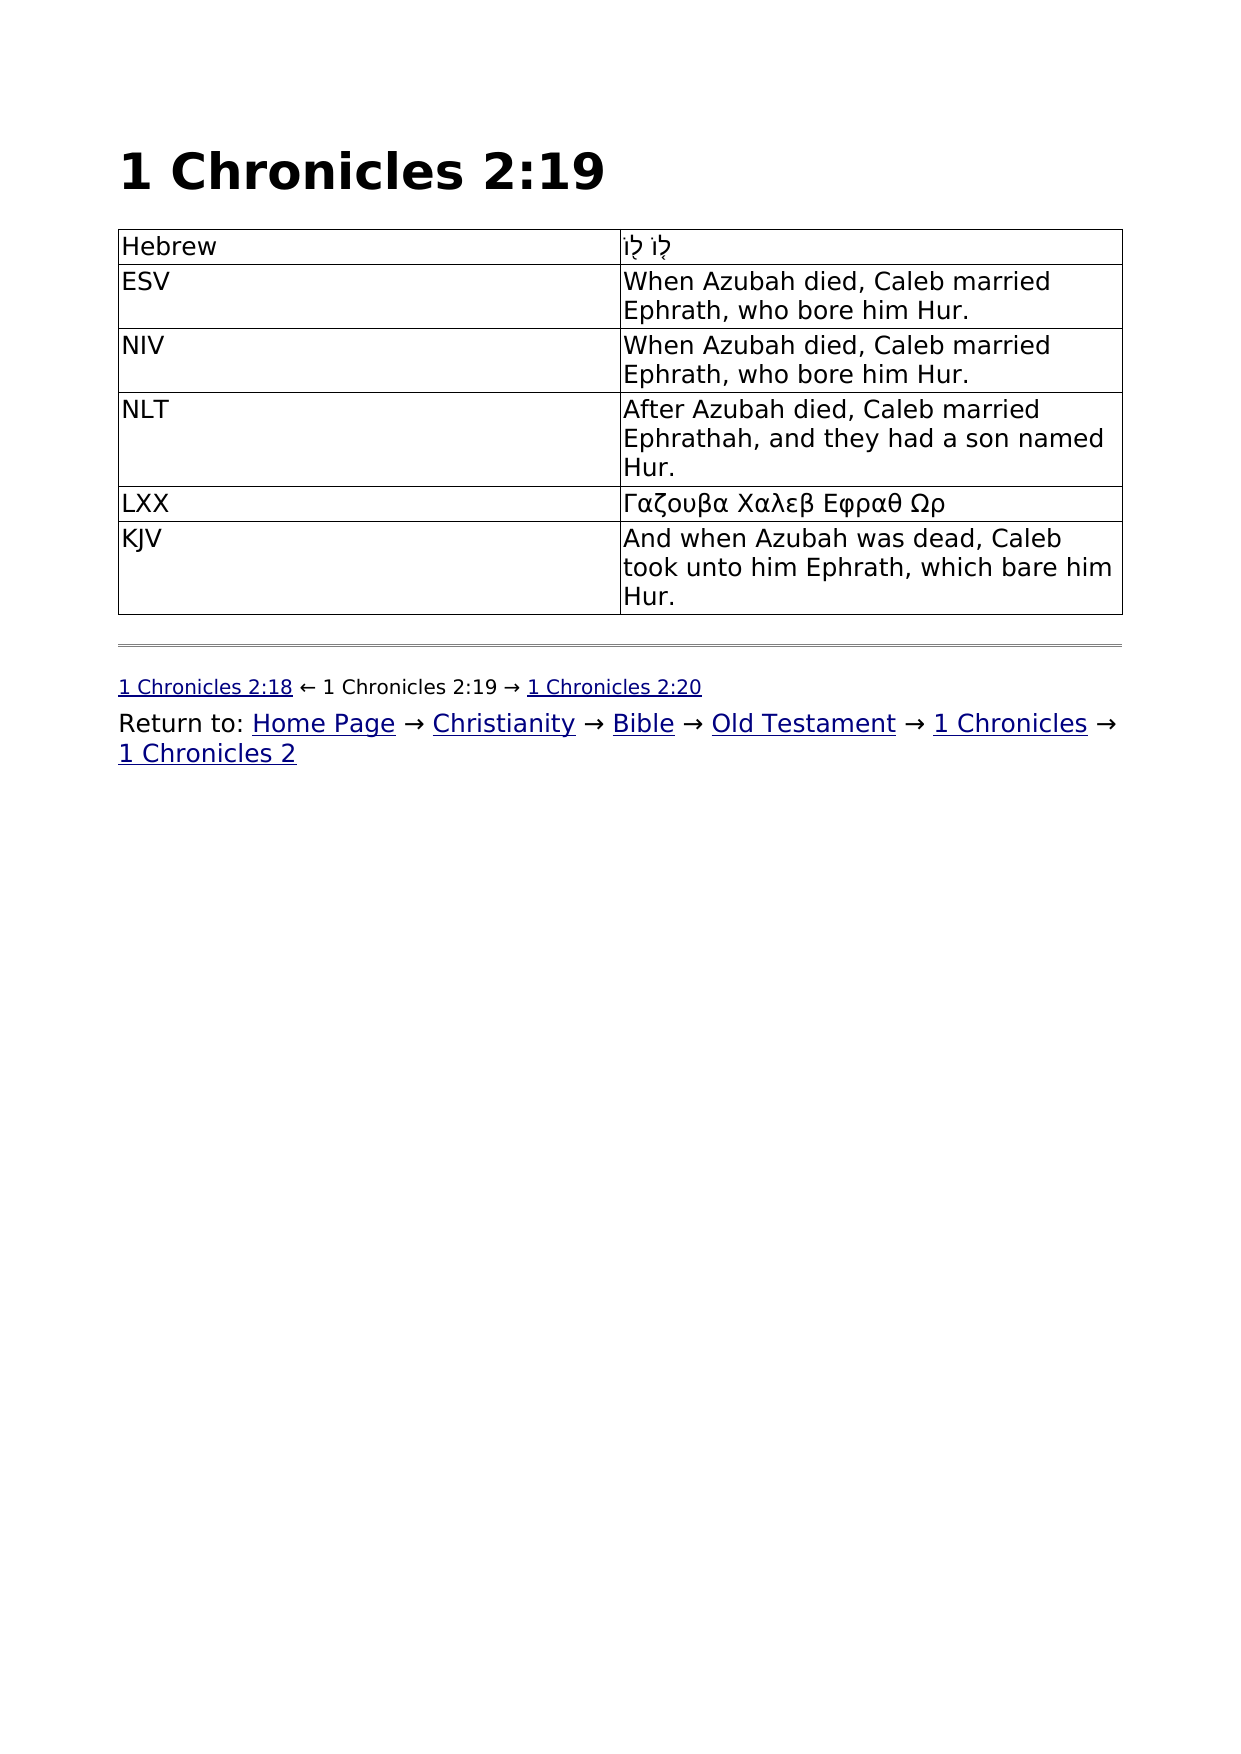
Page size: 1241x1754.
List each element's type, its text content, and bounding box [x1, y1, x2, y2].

text Return to: Home Page → Christianity → Bible → Old Testament → 1 Chronicles → 1 Chronicles 2 [118, 709, 1122, 768]
table_cell LXX [119, 487, 620, 521]
table_cell ESV [119, 265, 620, 328]
subtitle 1 Chronicles 2:19 [118, 143, 1122, 201]
table_cell After Azubah died, Caleb married Ephrathah, and they had a son named Hur. [621, 393, 1122, 486]
table_cell And when Azubah was dead, Caleb took unto him Ephrath, which bare him Hur. [621, 522, 1122, 614]
table_cell KJV [119, 522, 620, 614]
table_cell NLT [119, 393, 620, 486]
text 1 Chronicles 2:18 ← 1 Chronicles 2:19 → 1 Chronicles 2:20 [118, 676, 1122, 709]
table_cell NIV [119, 329, 620, 392]
table_cell Γαζουβα Χαλεβ Εφραθ Ωρ [621, 487, 1122, 521]
table_header ל֤וֹ ל֖וֹ [621, 230, 1122, 264]
table_cell When Azubah died, Caleb married Ephrath, who bore him Hur. [621, 329, 1122, 392]
table_header Hebrew [119, 230, 620, 264]
table_cell When Azubah died, Caleb married Ephrath, who bore him Hur. [621, 265, 1122, 328]
